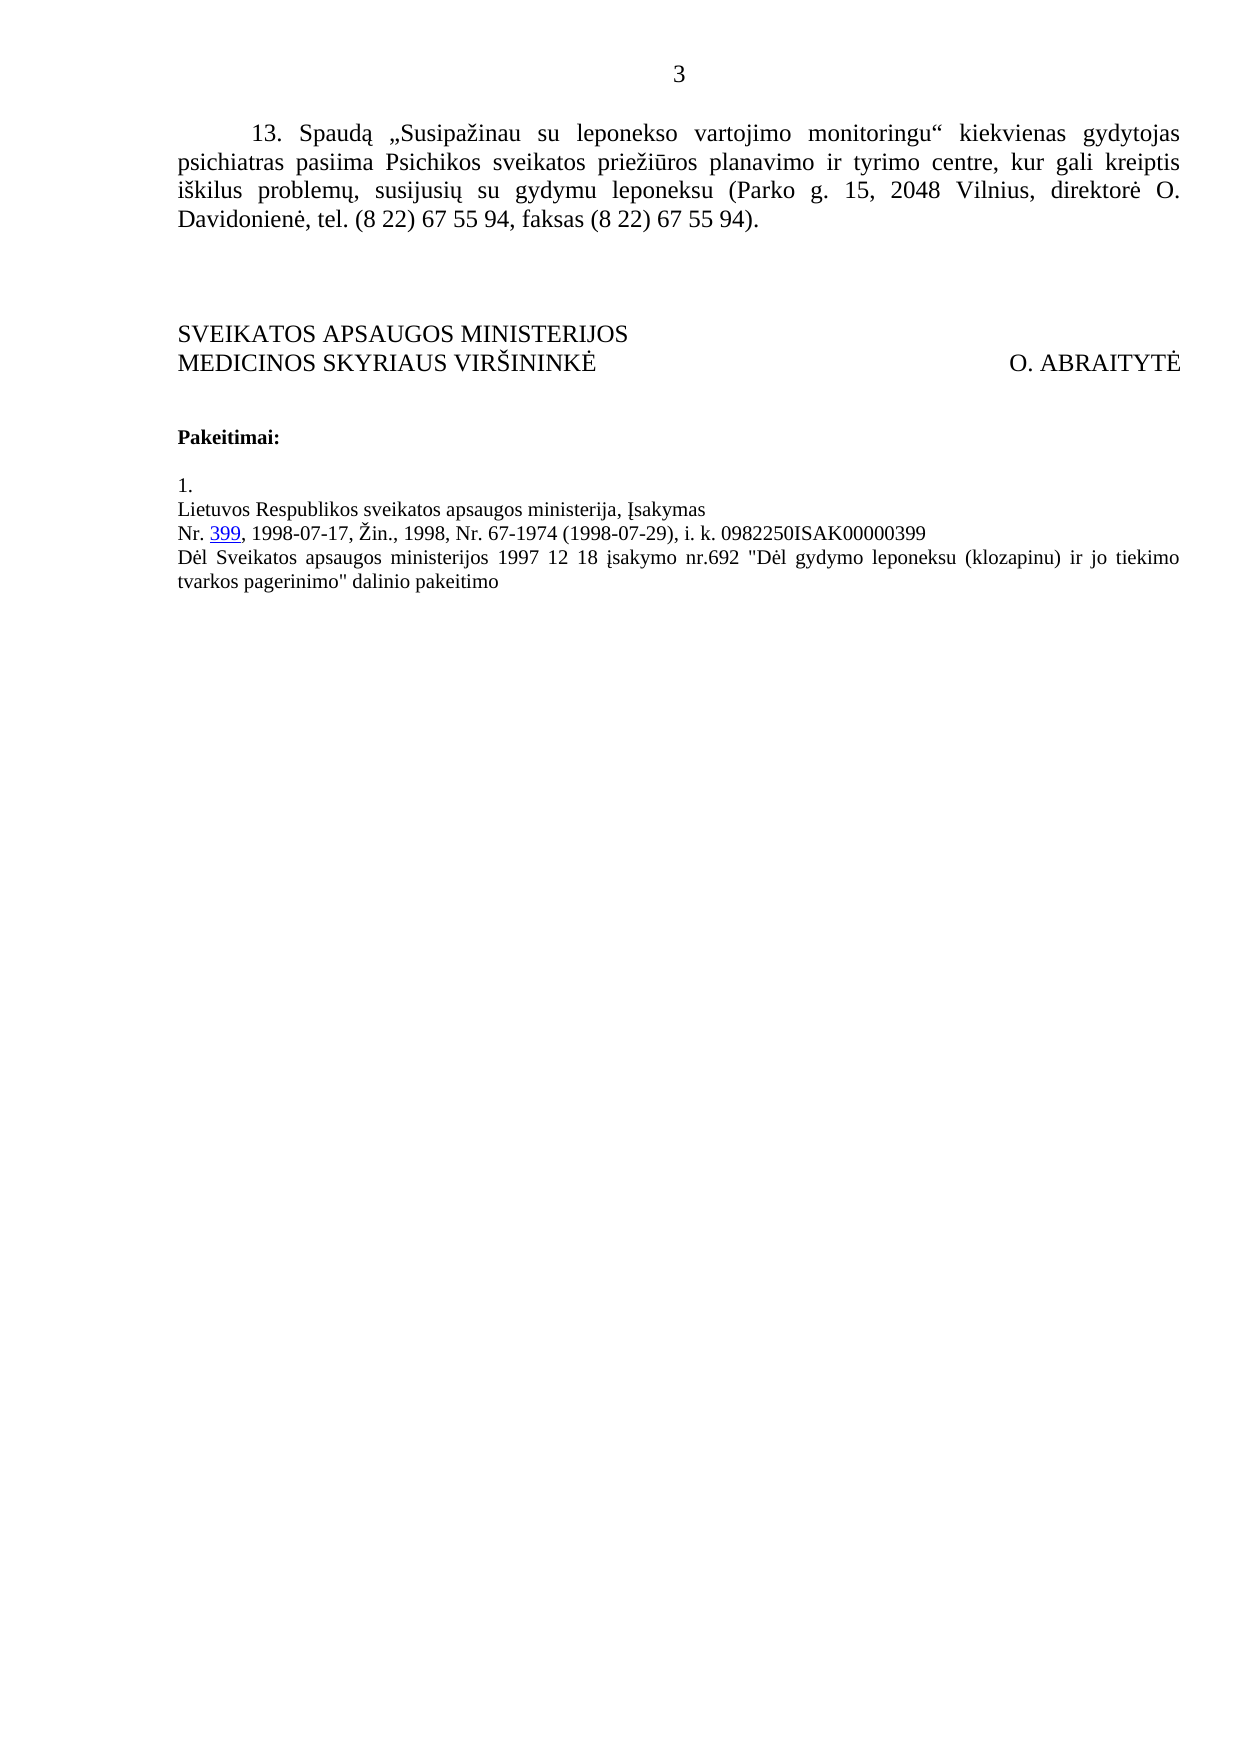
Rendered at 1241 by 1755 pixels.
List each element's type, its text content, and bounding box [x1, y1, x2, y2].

text Nr. 399, 1998-07-17, Žin., 1998, Nr. 67-1974 (1998-07-29), i. k. 0982250ISAK00000399 [177, 521, 1181, 545]
text Sveikatos apsaugos ministerijos [177, 319, 1181, 348]
text Dėl Sveikatos apsaugos ministerijos 1997 12 18 įsakymo nr.692 "Dėl gydymo leponeksu (klozapinu) ir jo tiekimo tvarkos pagerinimo" dalinio pakeitimo [177, 545, 1181, 593]
text 1. [177, 473, 1181, 497]
text 13. Spaudą „Susipažinau su leponekso vartojimo monitoringu“ kiekvienas gydytojas psichiatras pasiima Psichikos sveikatos priežiūros planavimo ir tyrimo centre, kur gali kreiptis iškilus problemų, susijusių su gydymu leponeksu (Parko g. 15, 2048 Vilnius, direktorė O. Davidonienė, tel. (8 22) 67 55 94, faksas (8 22) 67 55 94). [177, 118, 1181, 233]
text Medicinos skyriaus viršininkė O. Abraitytė [177, 348, 1181, 377]
text Lietuvos Respublikos sveikatos apsaugos ministerija, Įsakymas [177, 497, 1181, 521]
text Pakeitimai: [177, 425, 1181, 449]
